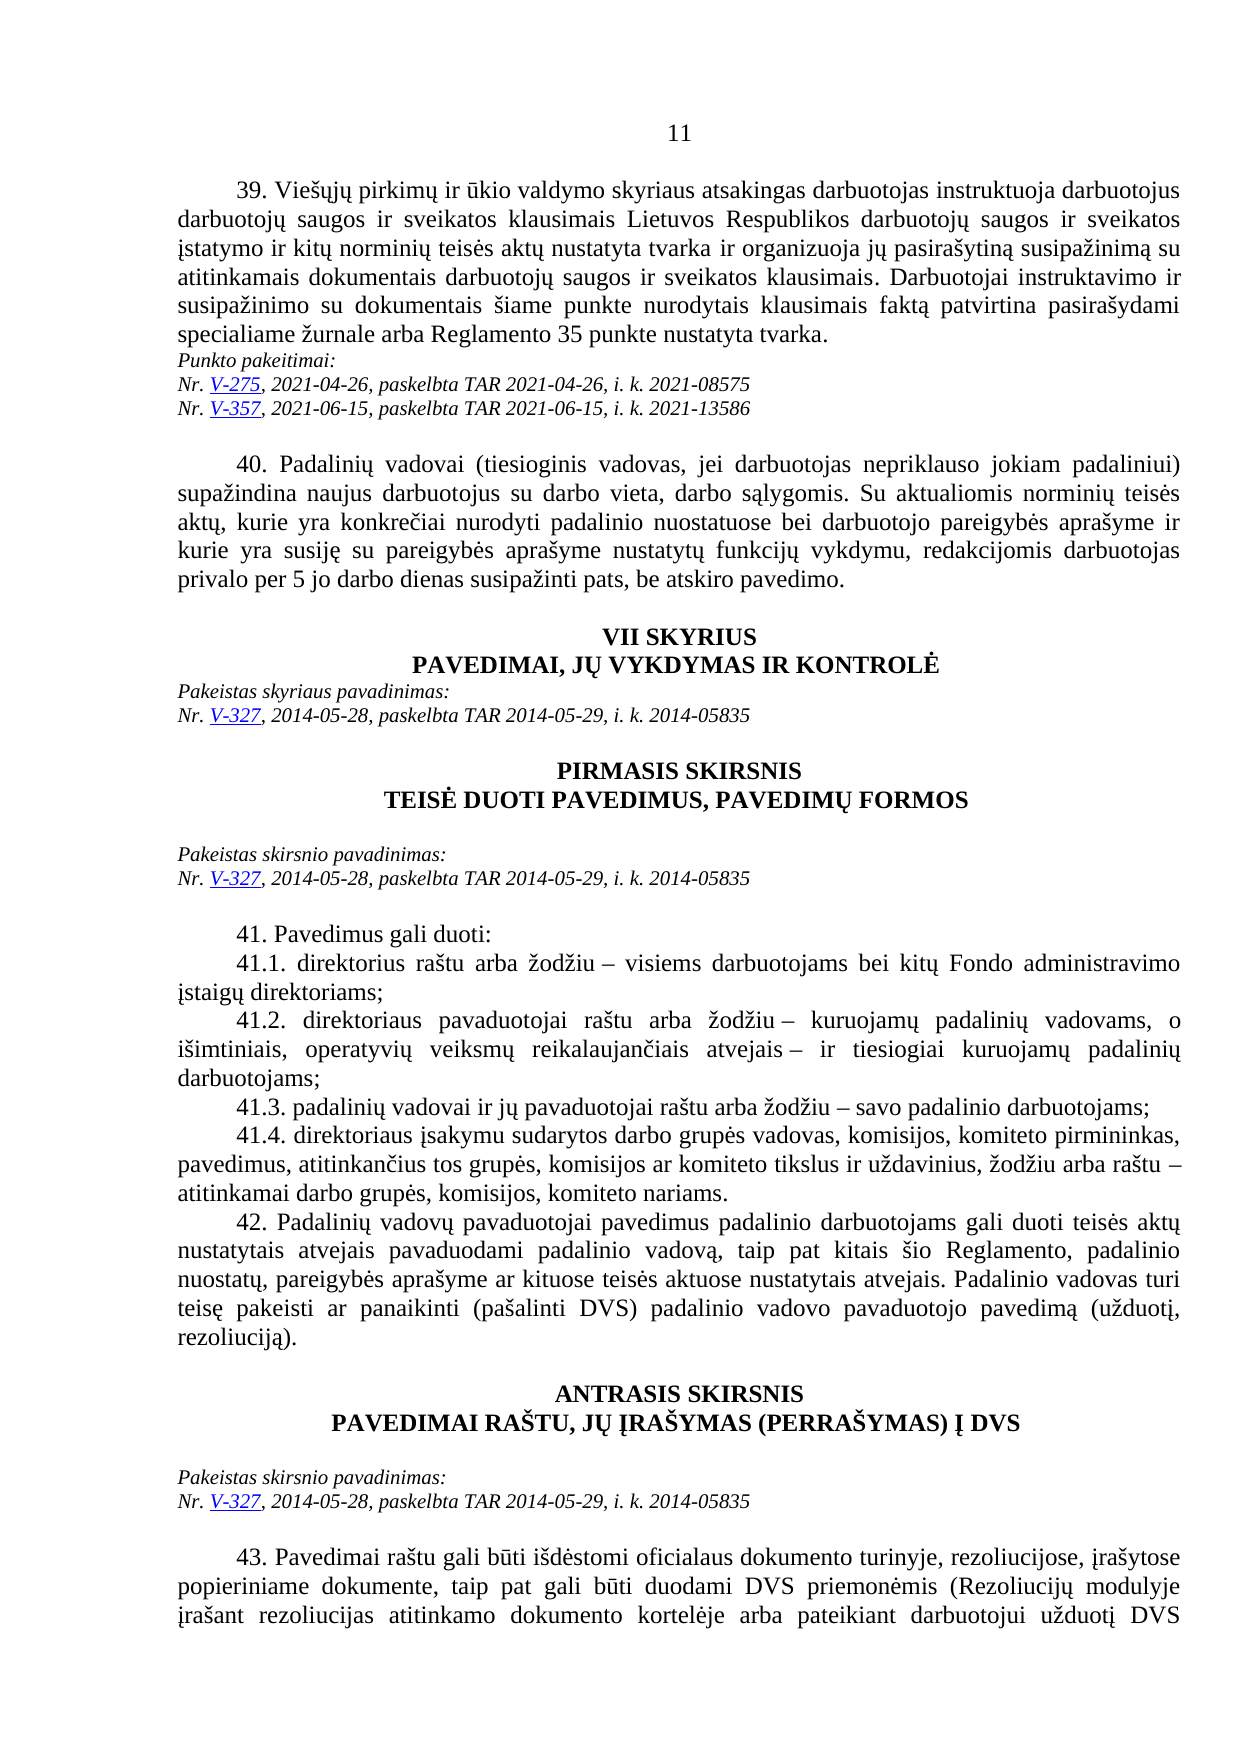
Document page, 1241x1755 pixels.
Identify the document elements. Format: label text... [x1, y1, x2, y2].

text 40. Padalinių vadovai (tiesioginis vadovas, jei darbuotojas nepriklauso jokiam padaliniui) supažindina naujus darbuotojus su darbo vieta, darbo sąlygomis. Su aktualiomis norminių teisės aktų, kurie yra konkrečiai nurodyti padalinio nuostatuose bei darbuotojo pareigybės aprašyme ir kurie yra susiję su pareigybės aprašyme nustatytų funkcijų vykdymu, redakcijomis darbuotojas privalo per 5 jo darbo dienas susipažinti pats, be atskiro pavedimo. [177, 449, 1181, 593]
text Nr. V-327, 2014-05-28, paskelbta TAR 2014-05-29, i. k. 2014-05835 [177, 1489, 1181, 1513]
text Pakeistas skirsnio pavadinimas: [177, 842, 1181, 866]
text PIRMASIS SKIRSNIS [177, 756, 1181, 785]
text 43. Pavedimai raštu gali būti išdėstomi oficialaus dokumento turinyje, rezoliucijose, įrašytose popieriniame dokumente, taip pat gali būti duodami DVS priemonėmis (Rezoliucijų modulyje įrašant rezoliucijas atitinkamo dokumento kortelėje arba pateikiant darbuotojui užduotį DVS [177, 1542, 1181, 1628]
text ANTRASIS SKIRSNIS [177, 1379, 1181, 1408]
text PAVEDIMAI, JŲ VYKDYMAS IR KONTROLĖ [177, 650, 1181, 679]
text 41.1. direktorius raštu arba žodžiu – visiems darbuotojams bei kitų Fondo administravimo įstaigų direktoriams; [177, 948, 1181, 1005]
text PAVEDIMAI RAŠTU, JŲ ĮRAŠYMAS (PERRAŠYMAS) Į DVS [177, 1408, 1181, 1437]
text 41.3. padalinių vadovai ir jų pavaduotojai raštu arba žodžiu – savo padalinio darbuotojams; [177, 1092, 1181, 1120]
text 41. Pavedimus gali duoti: [177, 919, 1181, 948]
text Punkto pakeitimai: [177, 348, 1181, 372]
text 42. Padalinių vadovų pavaduotojai pavedimus padalinio darbuotojams gali duoti teisės aktų nustatytais atvejais pavaduodami padalinio vadovą, taip pat kitais šio Reglamento, padalinio nuostatų, pareigybės aprašyme ar kituose teisės aktuose nustatytais atvejais. Padalinio vadovas turi teisę pakeisti ar panaikinti (pašalinti DVS) padalinio vadovo pavaduotojo pavedimą (užduotį, rezoliuciją). [177, 1207, 1181, 1350]
text Nr. V-275, 2021-04-26, paskelbta TAR 2021-04-26, i. k. 2021-08575 [177, 372, 1181, 396]
text 41.4. direktoriaus įsakymu sudarytos darbo grupės vadovas, komisijos, komiteto pirmininkas, pavedimus, atitinkančius tos grupės, komisijos ar komiteto tikslus ir uždavinius, žodžiu arba raštu – atitinkamai darbo grupės, komisijos, komiteto nariams. [177, 1120, 1181, 1207]
text Nr. V-327, 2014-05-28, paskelbta TAR 2014-05-29, i. k. 2014-05835 [177, 866, 1181, 890]
text VII skyrius [177, 622, 1181, 650]
text TEISĖ DUOTI PAVEDIMUS, PAVEDIMŲ FORMOS [177, 785, 1181, 813]
text 39. Viešųjų pirkimų ir ūkio valdymo skyriaus atsakingas darbuotojas instruktuoja darbuotojus darbuotojų saugos ir sveikatos klausimais Lietuvos Respublikos darbuotojų saugos ir sveikatos įstatymo ir kitų norminių teisės aktų nustatyta tvarka ir organizuoja jų pasirašytiną susipažinimą su atitinkamais dokumentais darbuotojų saugos ir sveikatos klausimais. Darbuotojai instruktavimo ir susipažinimo su dokumentais šiame punkte nurodytais klausimais faktą patvirtina pasirašydami specialiame žurnale arba Reglamento 35 punkte nustatyta tvarka. [177, 176, 1181, 348]
text Nr. V-327, 2014-05-28, paskelbta TAR 2014-05-29, i. k. 2014-05835 [177, 703, 1181, 727]
text 41.2. direktoriaus pavaduotojai raštu arba žodžiu – kuruojamų padalinių vadovams, o išimtiniais, operatyvių veiksmų reikalaujančiais atvejais – ir tiesiogiai kuruojamų padalinių darbuotojams; [177, 1005, 1181, 1092]
text Pakeistas skyriaus pavadinimas: [177, 679, 1181, 703]
text Pakeistas skirsnio pavadinimas: [177, 1465, 1181, 1489]
text Nr. V-357, 2021-06-15, paskelbta TAR 2021-06-15, i. k. 2021-13586 [177, 396, 1181, 420]
